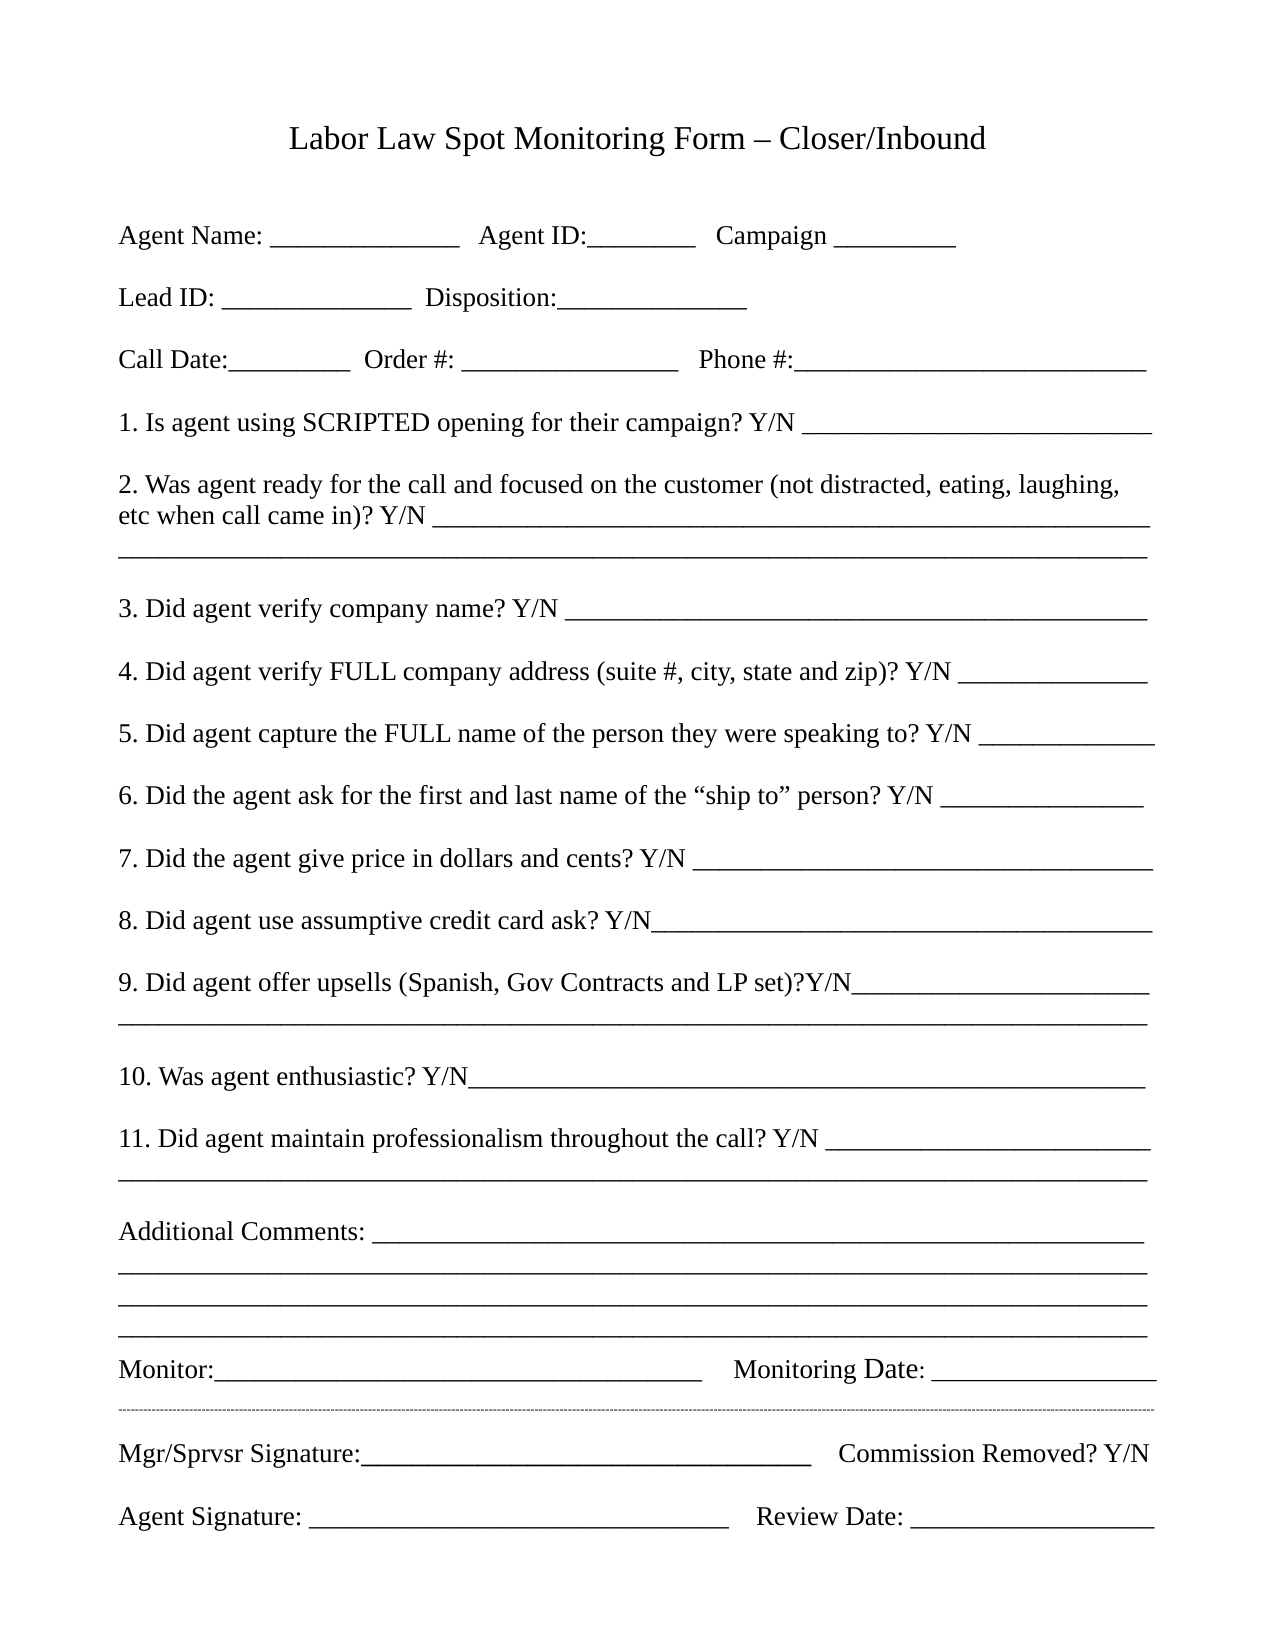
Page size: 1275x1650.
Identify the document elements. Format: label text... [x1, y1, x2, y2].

text 11. Did agent maintain professionalism throughout the call? Y/N ________________________ [118, 1122, 1157, 1153]
text ____________________________________________________________________________ [118, 997, 1157, 1028]
text 9. Did agent offer upsells (Spanish, Gov Contracts and LP set)?Y/N______________________ [118, 966, 1157, 997]
text 6. Did the agent ask for the first and last name of the “ship to” person? Y/N _______________ [118, 779, 1157, 811]
text 5. Did agent capture the FULL name of the person they were speaking to? Y/N _____________ [118, 717, 1157, 748]
text Monitor:____________________________________ Monitoring Date: __________________ [118, 1340, 1157, 1388]
text Agent Signature: _______________________________ Review Date: __________________ [118, 1501, 1157, 1532]
text 7. Did the agent give price in dollars and cents? Y/N __________________________________ [118, 842, 1157, 873]
text ____________________________________________________________________________ [118, 1247, 1157, 1278]
text 1. Is agent using SCRIPTED opening for their campaign? Y/N ____________________________ [118, 406, 1157, 437]
text Agent Name: ______________ Agent ID:________ Campaign _________ [118, 219, 1157, 250]
text Mgr/Sprvsr Signature:___________________________ Commission Removed? Y/N [118, 1431, 1157, 1469]
text ____________________________________________________________________________ [118, 530, 1157, 561]
text 10. Was agent enthusiastic? Y/N__________________________________________________ [118, 1060, 1157, 1091]
text 2. Was agent ready for the call and focused on the customer (not distracted, eating, laughing, etc when call came in)? Y/N _____________________________________________________ [118, 468, 1157, 530]
text ____________________________________________________________________________ [118, 1309, 1157, 1340]
text Labor Law Spot Monitoring Form – Closer/Inbound [118, 118, 1157, 156]
text Call Date:_________ Order #: ________________ Phone #:__________________________ [118, 343, 1157, 374]
text 3. Did agent verify company name? Y/N ___________________________________________ [118, 592, 1157, 624]
text 4. Did agent verify FULL company address (suite #, city, state and zip)? Y/N ______________ [118, 655, 1157, 686]
text Lead ID: ______________ Disposition:______________ [118, 281, 1157, 312]
text Additional Comments: _________________________________________________________ [118, 1215, 1157, 1247]
text ____________________________________________________________________________ [118, 1278, 1157, 1309]
text --------------------------------------------------------------------------------------------------------------------------------------------------------------------------------------------------------------------------------------------------------- [118, 1402, 1157, 1417]
text ____________________________________________________________________________ [118, 1153, 1157, 1184]
text 8. Did agent use assumptive credit card ask? Y/N_____________________________________ [118, 904, 1157, 935]
